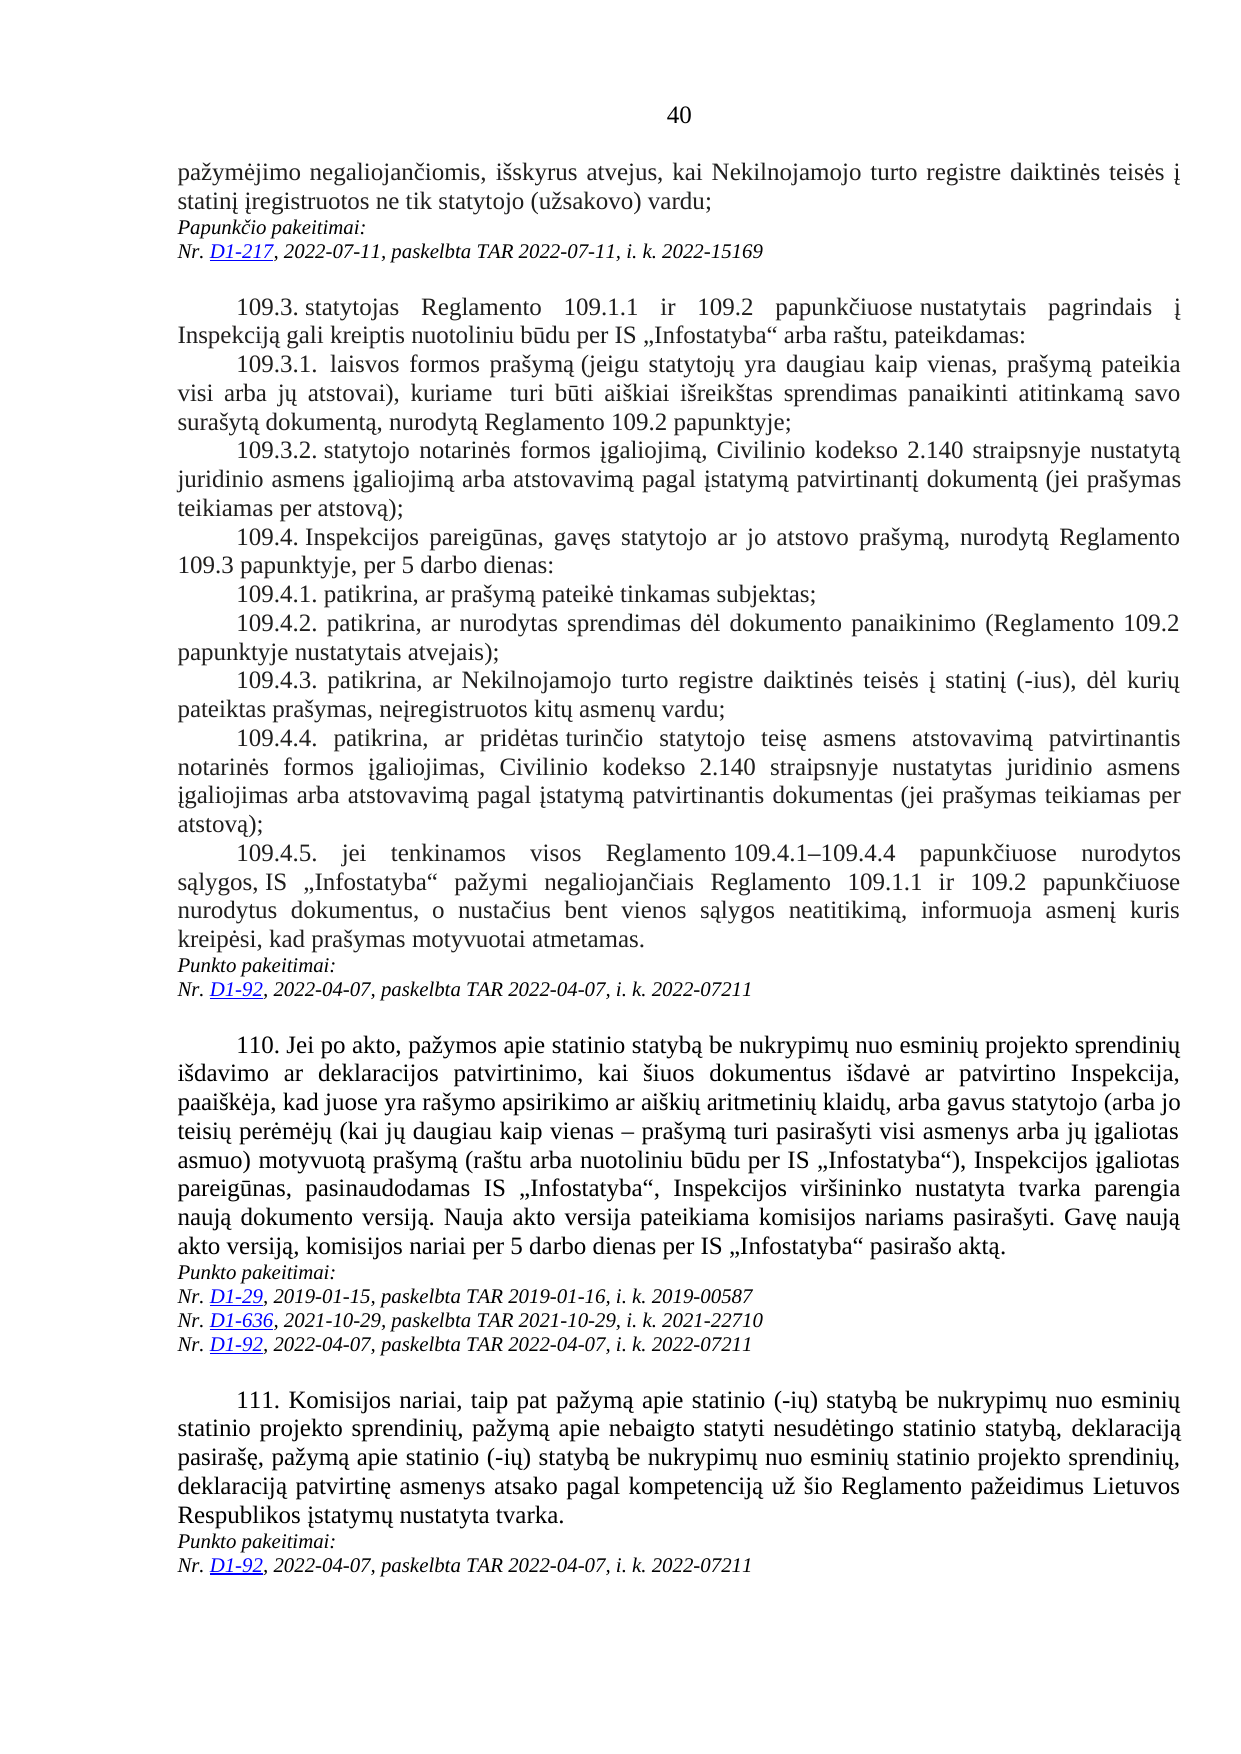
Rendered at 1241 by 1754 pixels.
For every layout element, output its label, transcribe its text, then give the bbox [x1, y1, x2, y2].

text Nr. D1-92, 2022-04-07, paskelbta TAR 2022-04-07, i. k. 2022-07211 [177, 977, 1181, 1001]
text 110. Jei po akto, pažymos apie statinio statybą be nukrypimų nuo esminių projekto sprendinių išdavimo ar deklaracijos patvirtinimo, kai šiuos dokumentus išdavė ar patvirtino Inspekcija, paaiškėja, kad juose yra rašymo apsirikimo ar aiškių aritmetinių klaidų, arba gavus statytojo (arba jo teisių perėmėjų (kai jų daugiau kaip vienas – prašymą turi pasirašyti visi asmenys arba jų įgaliotas asmuo) motyvuotą prašymą (raštu arba nuotoliniu būdu per IS „Infostatyba“), Inspekcijos įgaliotas pareigūnas, pasinaudodamas IS „Infostatyba“, Inspekcijos viršininko nustatyta tvarka parengia naują dokumento versiją. Nauja akto versija pateikiama komisijos nariams pasirašyti. Gavę naują akto versiją, komisijos nariai per 5 darbo dienas per IS „Infostatyba“ pasirašo aktą. [177, 1030, 1181, 1260]
text Nr. D1-636, 2021-10-29, paskelbta TAR 2021-10-29, i. k. 2021-22710 [177, 1308, 1181, 1332]
text 109.4.1. patikrina, ar prašymą pateikė tinkamas subjektas; [177, 579, 1181, 608]
text 109.4.4. patikrina, ar pridėtas turinčio statytojo teisę asmens atstovavimą patvirtinantis notarinės formos įgaliojimas, Civilinio kodekso 2.140 straipsnyje nustatytas juridinio asmens įgaliojimas arba atstovavimą pagal įstatymą patvirtinantis dokumentas (jei prašymas teikiamas per atstovą); [177, 723, 1181, 838]
text 109.4.2. patikrina, ar nurodytas sprendimas dėl dokumento panaikinimo (Reglamento 109.2 papunktyje nustatytais atvejais); [177, 608, 1181, 665]
text Nr. D1-217, 2022-07-11, paskelbta TAR 2022-07-11, i. k. 2022-15169 [177, 239, 1181, 263]
text 109.4.3. patikrina, ar Nekilnojamojo turto registre daiktinės teisės į statinį (-ius), dėl kurių pateiktas prašymas, neįregistruotos kitų asmenų vardu; [177, 665, 1181, 723]
text 109.4. Inspekcijos pareigūnas, gavęs statytojo ar jo atstovo prašymą, nurodytą Reglamento 109.3 papunktyje, per 5 darbo dienas: [177, 522, 1181, 579]
text 109.3.1. laisvos formos prašymą (jeigu statytojų yra daugiau kaip vienas, prašymą pateikia visi arba jų atstovai), kuriame turi būti aiškiai išreikštas sprendimas panaikinti atitinkamą savo surašytą dokumentą, nurodytą Reglamento 109.2 papunktyje; [177, 349, 1181, 435]
text Papunkčio pakeitimai: [177, 215, 1181, 239]
text 109.3. statytojas Reglamento 109.1.1 ir 109.2 papunkčiuose nustatytais pagrindais į Inspekciją gali kreiptis nuotoliniu būdu per IS „Infostatyba“ arba raštu, pateikdamas: [177, 292, 1181, 349]
text pažymėjimo negaliojančiomis, išskyrus atvejus, kai Nekilnojamojo turto registre daiktinės teisės į statinį įregistruotos ne tik statytojo (užsakovo) vardu; [177, 157, 1181, 215]
text Punkto pakeitimai: [177, 1528, 1181, 1553]
text 109.4.5. jei tenkinamos visos Reglamento 109.4.1–109.4.4 papunkčiuose nurodytos sąlygos, IS „Infostatyba“ pažymi negaliojančiais Reglamento 109.1.1 ir 109.2 papunkčiuose nurodytus dokumentus, o nustačius bent vienos sąlygos neatitikimą, informuoja asmenį kuris kreipėsi, kad prašymas motyvuotai atmetamas. [177, 838, 1181, 953]
text Nr. D1-92, 2022-04-07, paskelbta TAR 2022-04-07, i. k. 2022-07211 [177, 1332, 1181, 1356]
text Nr. D1-29, 2019-01-15, paskelbta TAR 2019-01-16, i. k. 2019-00587 [177, 1284, 1181, 1308]
text 111. Komisijos nariai, taip pat pažymą apie statinio (-ių) statybą be nukrypimų nuo esminių statinio projekto sprendinių, pažymą apie nebaigto statyti nesudėtingo statinio statybą, deklaraciją pasirašę, pažymą apie statinio (-ių) statybą be nukrypimų nuo esminių statinio projekto sprendinių, deklaraciją patvirtinę asmenys atsako pagal kompetenciją už šio Reglamento pažeidimus Lietuvos Respublikos įstatymų nustatyta tvarka. [177, 1385, 1181, 1528]
text 109.3.2. statytojo notarinės formos įgaliojimą, Civilinio kodekso 2.140 straipsnyje nustatytą juridinio asmens įgaliojimą arba atstovavimą pagal įstatymą patvirtinantį dokumentą (jei prašymas teikiamas per atstovą); [177, 435, 1181, 522]
text Punkto pakeitimai: [177, 953, 1181, 977]
text Nr. D1-92, 2022-04-07, paskelbta TAR 2022-04-07, i. k. 2022-07211 [177, 1553, 1181, 1577]
text Punkto pakeitimai: [177, 1260, 1181, 1284]
